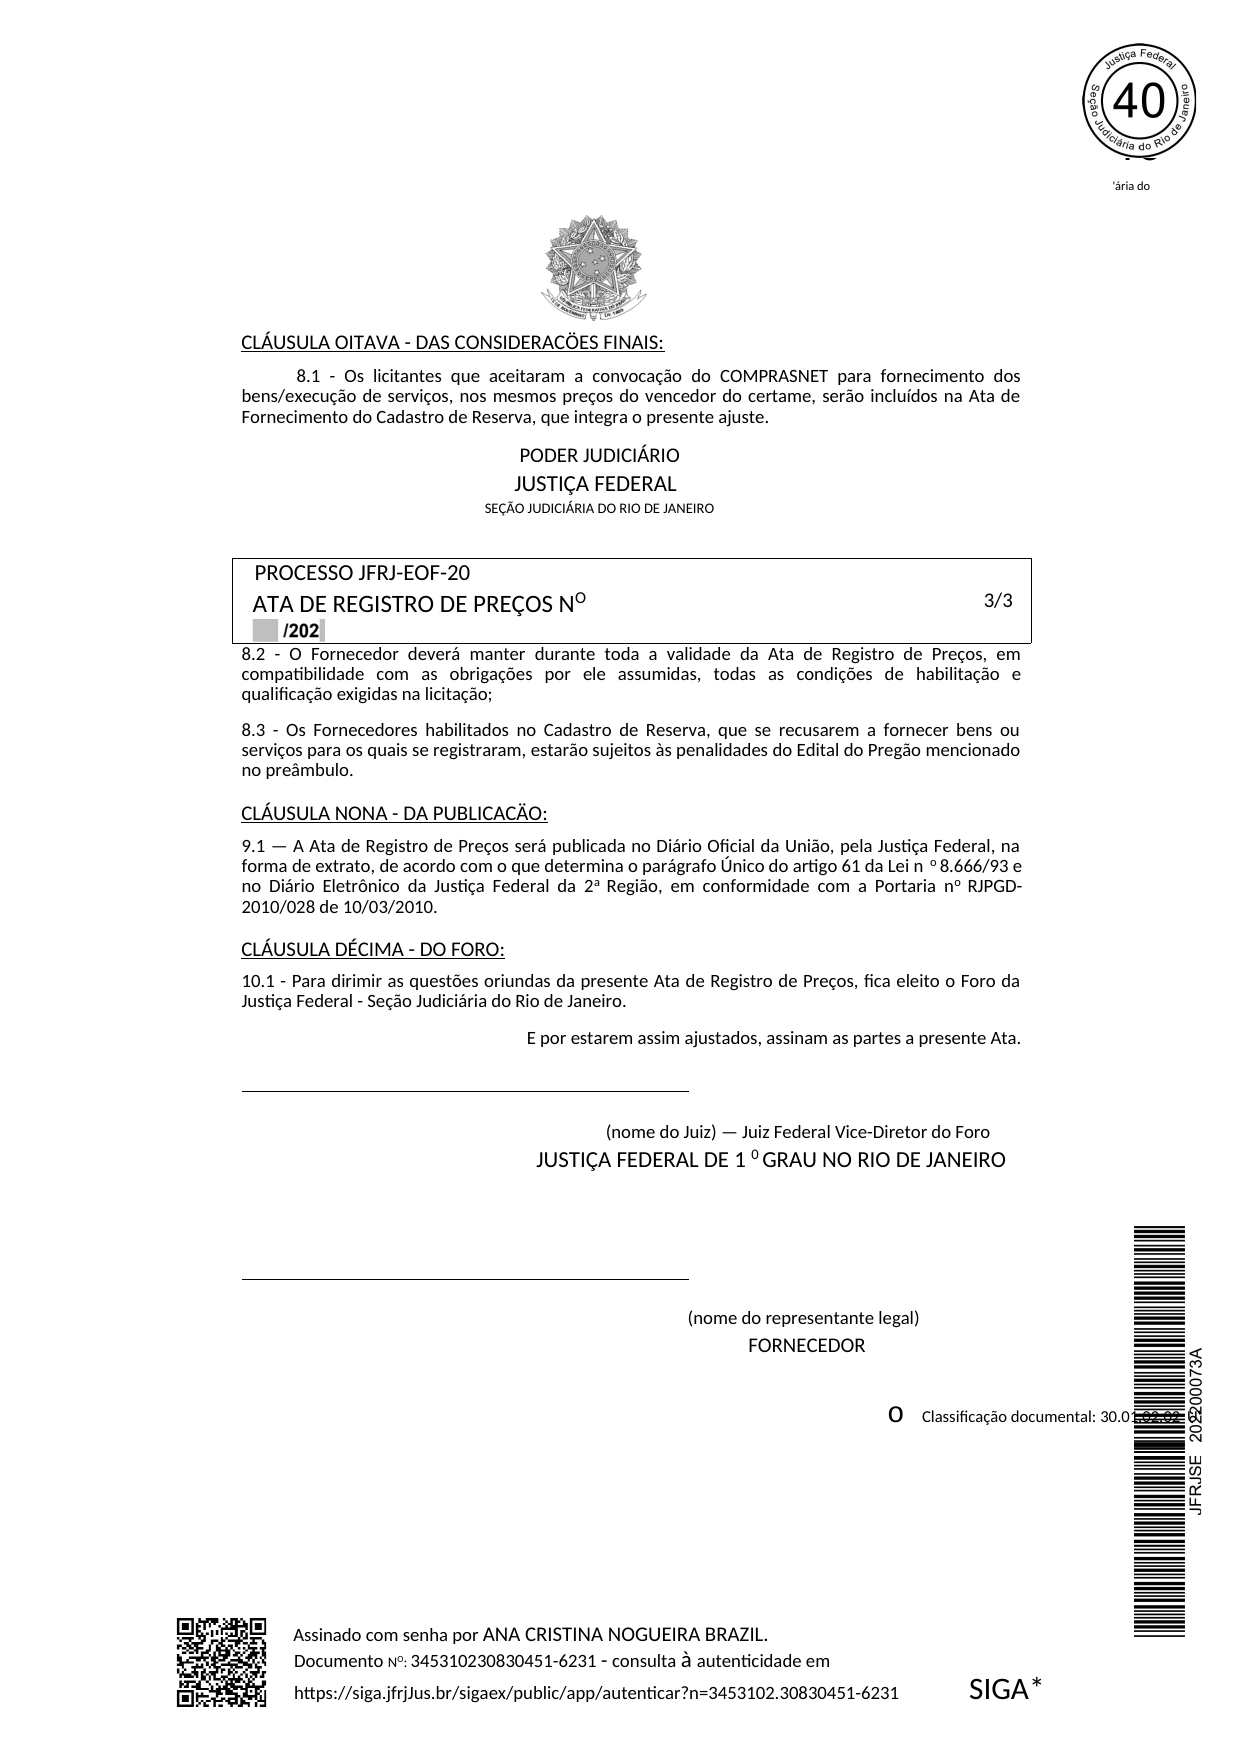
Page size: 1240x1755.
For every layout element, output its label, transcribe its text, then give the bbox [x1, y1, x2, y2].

text CLÁUSULA OITAVA - DAS CONSIDERACÖES FINAIS: [241, 329, 1022, 354]
text 9.1 — A Ata de Registro de Preços será publicada no Diário Oficial da União, pela Justiça Federal, na forma de extrato, de acordo com o que determina o parágrafo Único do artigo 61 da Lei n o 8.666/93 e no Diário Eletrônico da Justiça Federal da 2a Região, em conformidade com a Portaria no RJPGD-2010/028 de 10/03/2010. [241, 836, 1022, 918]
text 10.1 - Para dirimir as questões oriundas da presente Ata de Registro de Preços, fica eleito o Foro da Justiça Federal - Seção Judiciária do Rio de Janeiro. [241, 971, 1022, 1012]
text PODER JUDICIÁRIO [242, 442, 957, 468]
text 8.2 - O Fornecedor deverá manter durante toda a validade da Ata de Registro de Preços, em compatibilidade com as obrigações por ele assumidas, todas as condições de habilitação e qualificação exigidas na licitação; [241, 644, 1022, 705]
text JUSTIÇA FEDERAL DE 1 0 GRAU NO RIO DE JANEIRO [242, 1145, 1006, 1173]
subtitle SEÇÃO JUDICIÁRIA DO RIO DE JANEIRO [242, 499, 957, 517]
text E por estarem assim ajustados, assinam as partes a presente Ata. [242, 1026, 1022, 1049]
text 8.3 - Os Fornecedores habilitados no Cadastro de Reserva, que se recusarem a fornecer bens ou serviços para os quais se registraram, estarão sujeitos às penalidades do Edital do Pregão mencionado no preâmbulo. [241, 719, 1022, 781]
subtitle JUSTIÇA FEDERAL [242, 469, 948, 497]
text CLÁUSULA NONA - DA PUBLICACÄO: [241, 800, 1022, 826]
text (nome do representante legal) [687, 1308, 1022, 1329]
text CLÁUSULA DÉCIMA - DO FORO: [241, 936, 1022, 961]
text (nome do Juiz) — Juiz Federal Vice-Diretor do Foro [242, 1120, 991, 1143]
text 8.1 - Os licitantes que aceitaram a convocação do COMPRASNET para fornecimento dos bens/execução de serviços, nos mesmos preços do vencedor do certame, serão incluídos na Ata de Fornecimento do Cadastro de Reserva, que integra o presente ajuste. [241, 366, 1022, 428]
table_header PROCESSO JFRJ-EOF-20 ATA DE REGISTRO DE PREÇOS NO [233, 559, 663, 643]
subtitle FORNECEDOR [592, 1332, 1022, 1358]
table_header 3/3 [663, 559, 1031, 643]
